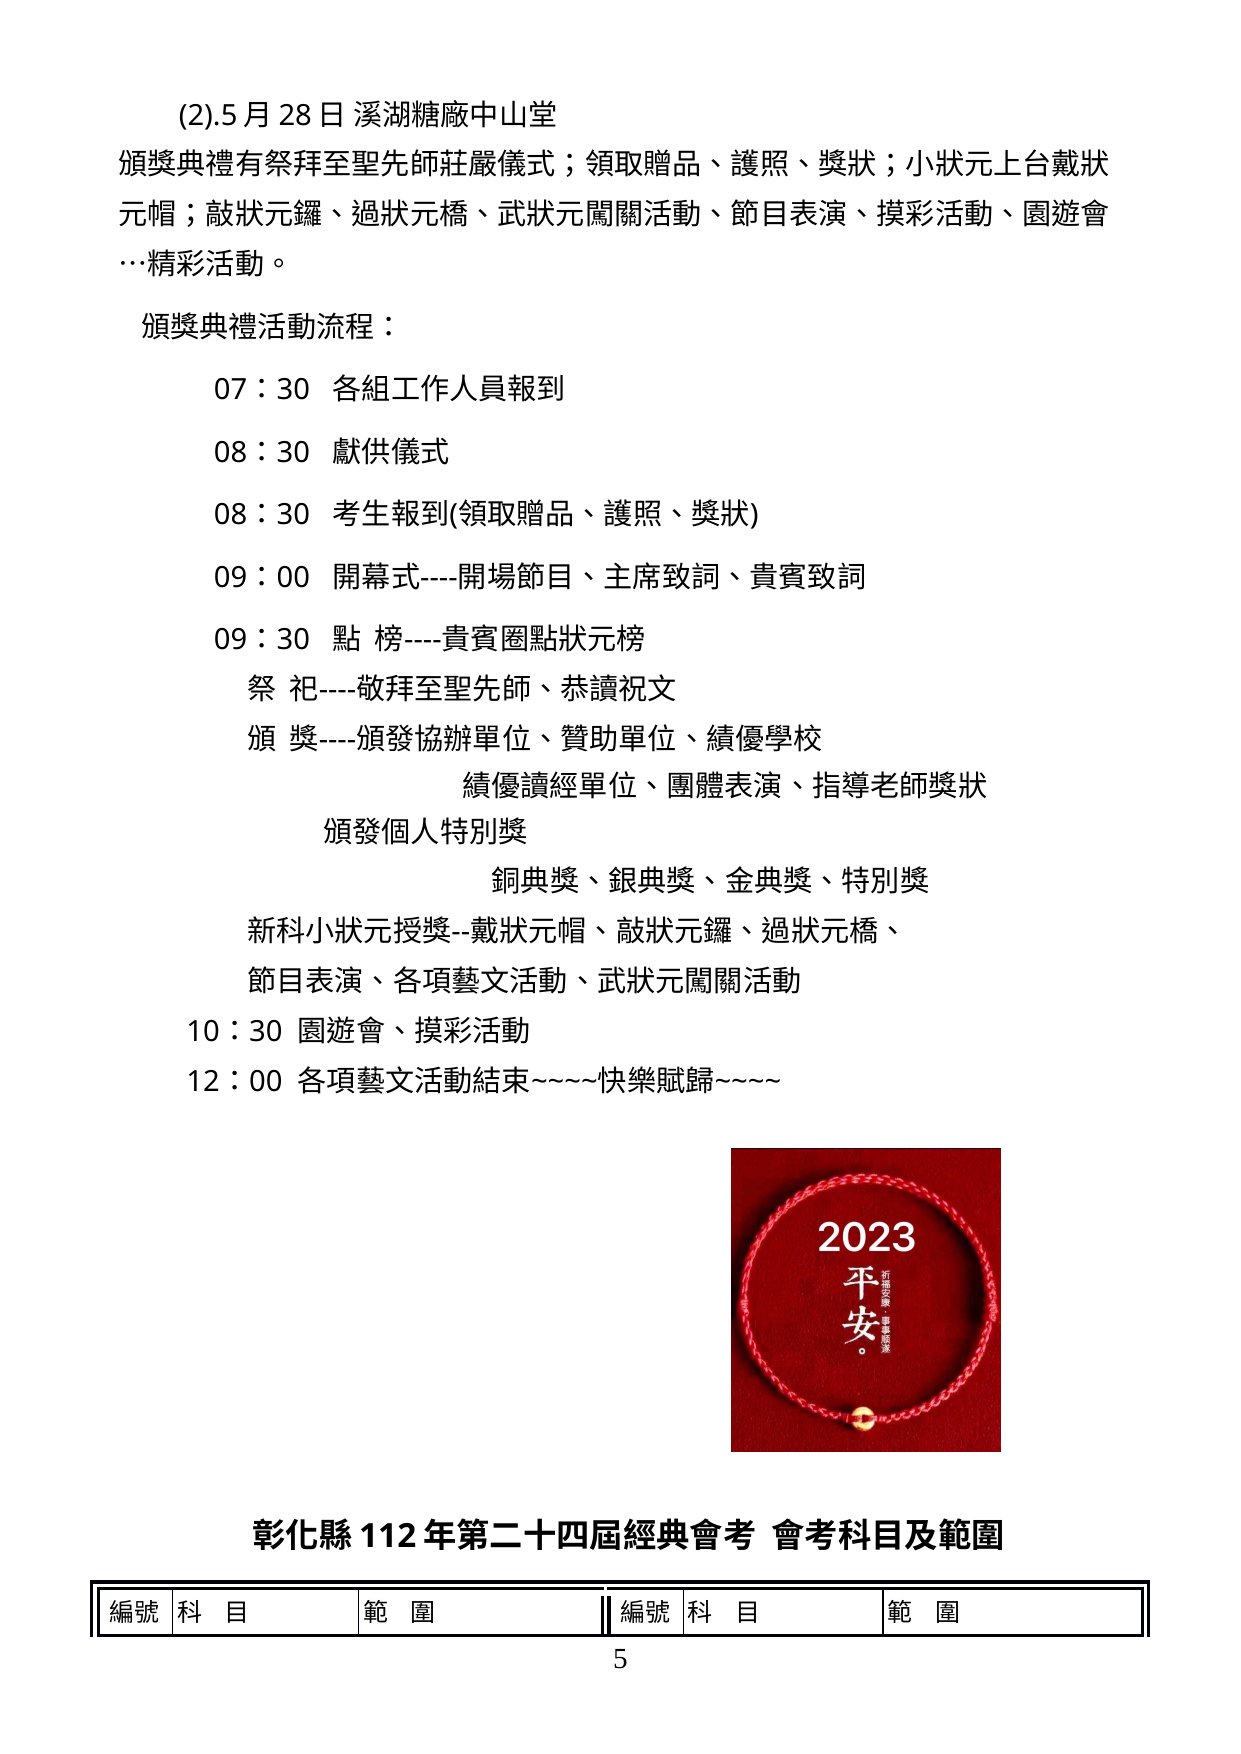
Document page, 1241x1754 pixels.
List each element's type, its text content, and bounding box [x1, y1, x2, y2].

table_header 科 目 [684, 1590, 882, 1633]
text 績優讀經單位、團體表演、指導老師獎狀 [409, 759, 1122, 805]
text 頒 獎----頒發協辦單位、贊助單位、績優學校 [118, 709, 1122, 759]
text 銅典獎、銀典獎、金典獎、特別獎 [118, 851, 1122, 901]
text 節目表演、各項藝文活動、武狀元闖關活動 [118, 951, 1122, 1001]
text 祭 祀----敬拜至聖先師、恭讀祝文 [118, 659, 1122, 709]
table_header 編號 [95, 1584, 172, 1633]
text 10：30 園遊會、摸彩活動 [118, 1001, 1122, 1051]
text 12：00 各項藝文活動結束~~~~快樂賦歸~~~~ [118, 1051, 1122, 1101]
text 頒獎典禮活動流程： [118, 297, 1166, 347]
text 07：30 各組工作人員報到 [118, 359, 1166, 409]
text 頒發個人特別獎 [118, 805, 1122, 851]
text 09：00 開幕式----開場節目、主席致詞、貴賓致詞 [118, 547, 1166, 597]
text (2).5月28日 溪湖糖廠中山堂 [118, 89, 1122, 134]
text 頒獎典禮有祭拜至聖先師莊嚴儀式；領取贈品、護照、獎狀；小狀元上台戴狀元帽；敲狀元鑼、過狀元橋、武狀元闖關活動、節目表演、摸彩活動、園遊會…精彩活動。 [118, 134, 1122, 284]
table_header 編號 [606, 1584, 683, 1633]
text 09：30 點 榜----貴賓圈點狀元榜 [118, 609, 1166, 659]
text 彰化縣112年第二十四屆經典會考 會考科目及範圍 [118, 1518, 1122, 1555]
table_header 科 目 [173, 1590, 358, 1633]
picture [731, 1148, 1001, 1452]
text 08：30 獻供儀式 [118, 422, 1166, 472]
table_header 範 圍 [883, 1584, 1145, 1633]
table_header 範 圍 [359, 1584, 606, 1633]
text 新科小狀元授獎--戴狀元帽、敲狀元鑼、過狀元橋、 [118, 901, 1122, 951]
text 08：30 考生報到(領取贈品、護照、獎狀) [118, 484, 1166, 534]
